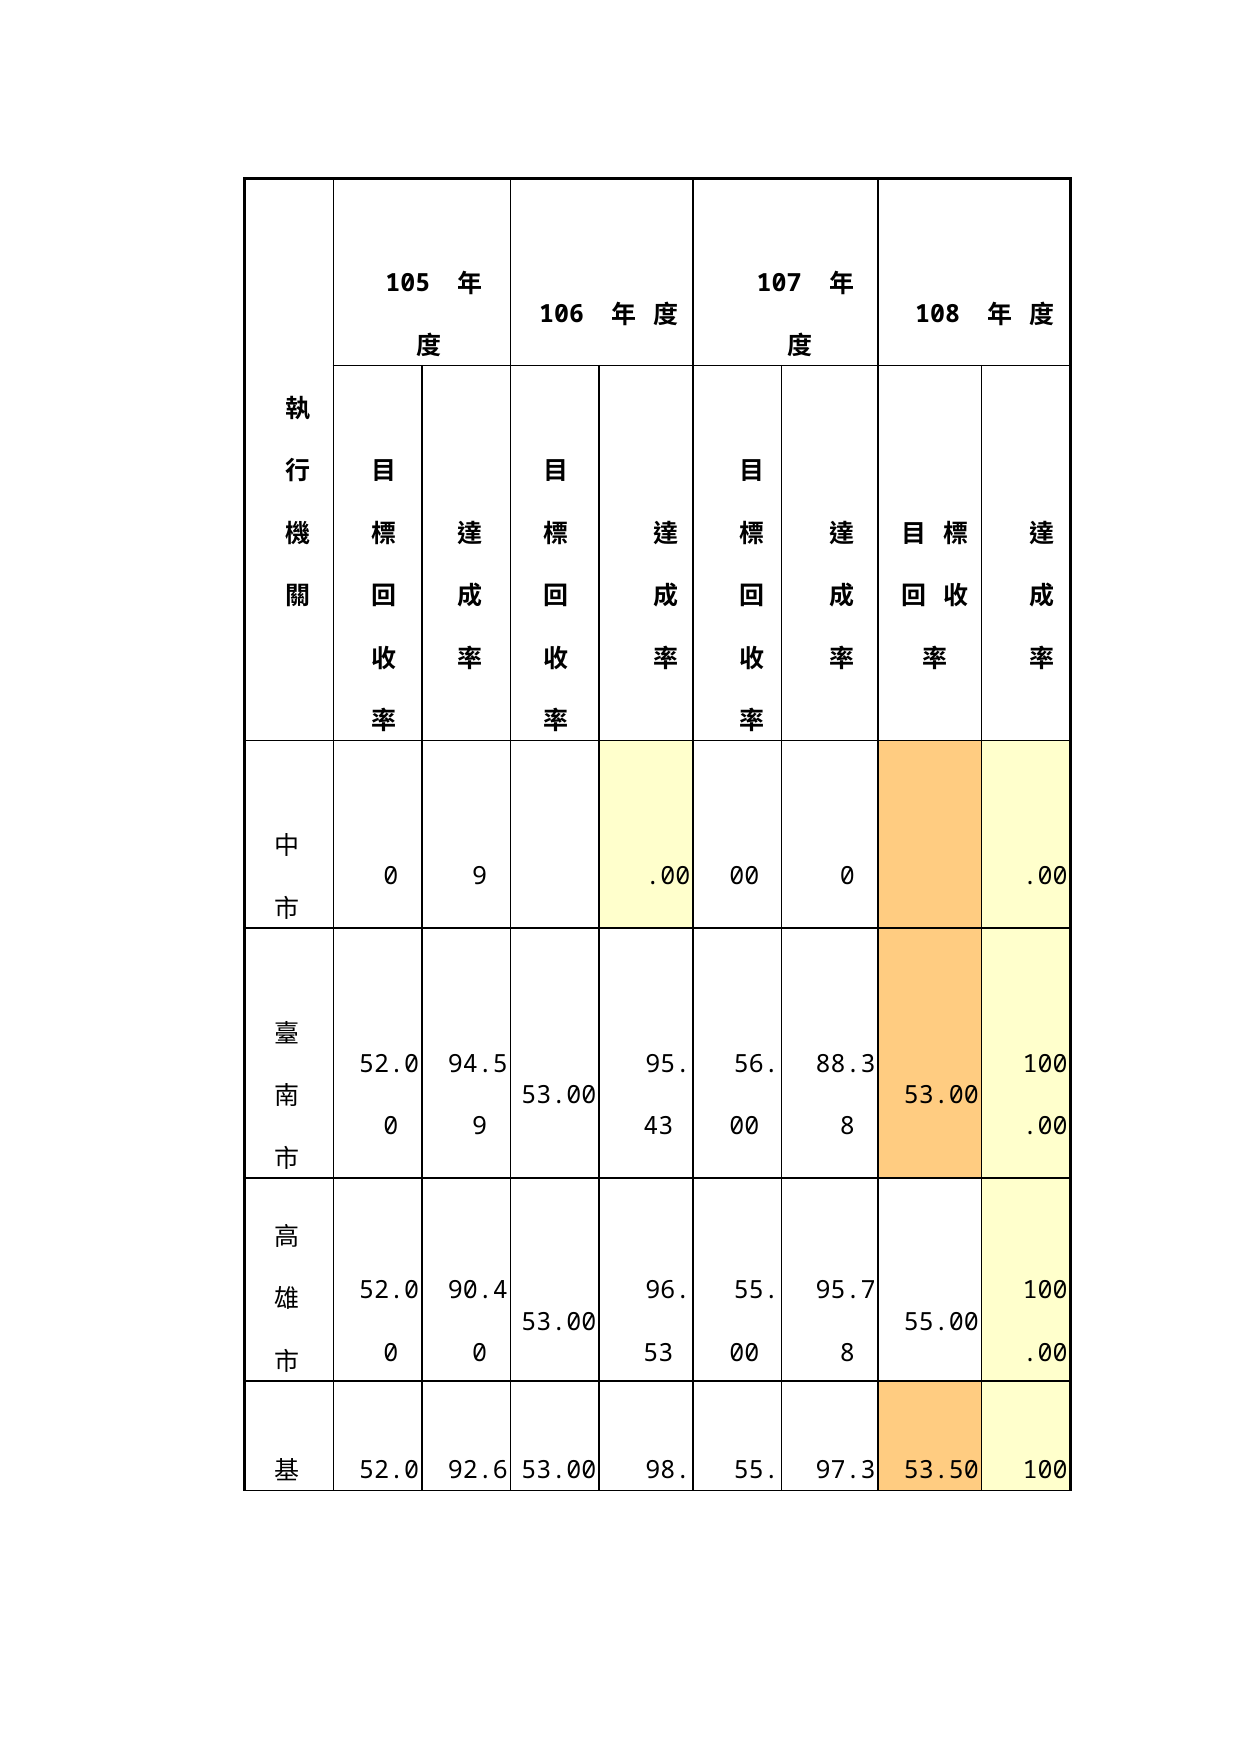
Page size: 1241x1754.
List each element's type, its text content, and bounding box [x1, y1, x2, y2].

table_cell 55.00 [879, 1179, 981, 1380]
table_cell 臺南市 [246, 929, 333, 1177]
table_cell 目標回收率 [334, 366, 421, 740]
table_cell 目標回收率 [511, 366, 598, 740]
table_cell 55.00 [694, 1179, 781, 1380]
table_cell 0 [334, 741, 421, 927]
table_cell 高雄市 [246, 1179, 333, 1380]
table_cell 98. [600, 1382, 692, 1490]
table_cell 88.38 [782, 929, 877, 1177]
table_cell 55. [694, 1382, 781, 1490]
table_cell 95.43 [600, 929, 692, 1177]
table_header 107年度 [694, 180, 877, 365]
table_cell [511, 741, 598, 927]
table_cell 52.00 [334, 929, 421, 1177]
table_header 105年度 [334, 180, 510, 365]
table_header 106年度 [511, 180, 692, 365]
table_cell [879, 741, 981, 927]
table_cell 0 [782, 741, 877, 927]
table_cell 92.6 [423, 1382, 510, 1490]
table_cell 96.53 [600, 1179, 692, 1380]
table_cell 中市 [246, 741, 333, 927]
table_cell .00 [600, 741, 692, 927]
table_cell 達成率 [600, 366, 692, 740]
table_cell 56.00 [694, 929, 781, 1177]
table_cell .00 [982, 741, 1069, 927]
table_cell 100.00 [982, 929, 1069, 1177]
table_cell 100.00 [982, 1179, 1069, 1380]
table_cell 97.3 [782, 1382, 877, 1490]
table_cell 達成率 [782, 366, 877, 740]
table_cell 94.59 [423, 929, 510, 1177]
table_cell 53.00 [879, 929, 981, 1177]
table_cell 53.50 [879, 1382, 981, 1490]
table_cell 95.78 [782, 1179, 877, 1380]
table_header 108年度 [879, 180, 1069, 365]
table_cell 52.00 [334, 1179, 421, 1380]
table_cell 100 [982, 1382, 1069, 1490]
table_cell 53.00 [511, 929, 598, 1177]
table_cell 基 [246, 1382, 333, 1490]
table_cell 53.00 [511, 1382, 598, 1490]
table_cell 53.00 [511, 1179, 598, 1380]
table_cell 目標回收率 [879, 366, 981, 740]
table_cell 達成率 [423, 366, 510, 740]
table_cell 00 [694, 741, 781, 927]
table_cell 目標回收率 [694, 366, 781, 740]
table_cell 9 [423, 741, 510, 927]
table_header 執行機關 [246, 180, 333, 740]
table_cell 達成率 [982, 366, 1069, 740]
table_cell 90.40 [423, 1179, 510, 1380]
table_cell 52.0 [334, 1382, 421, 1490]
